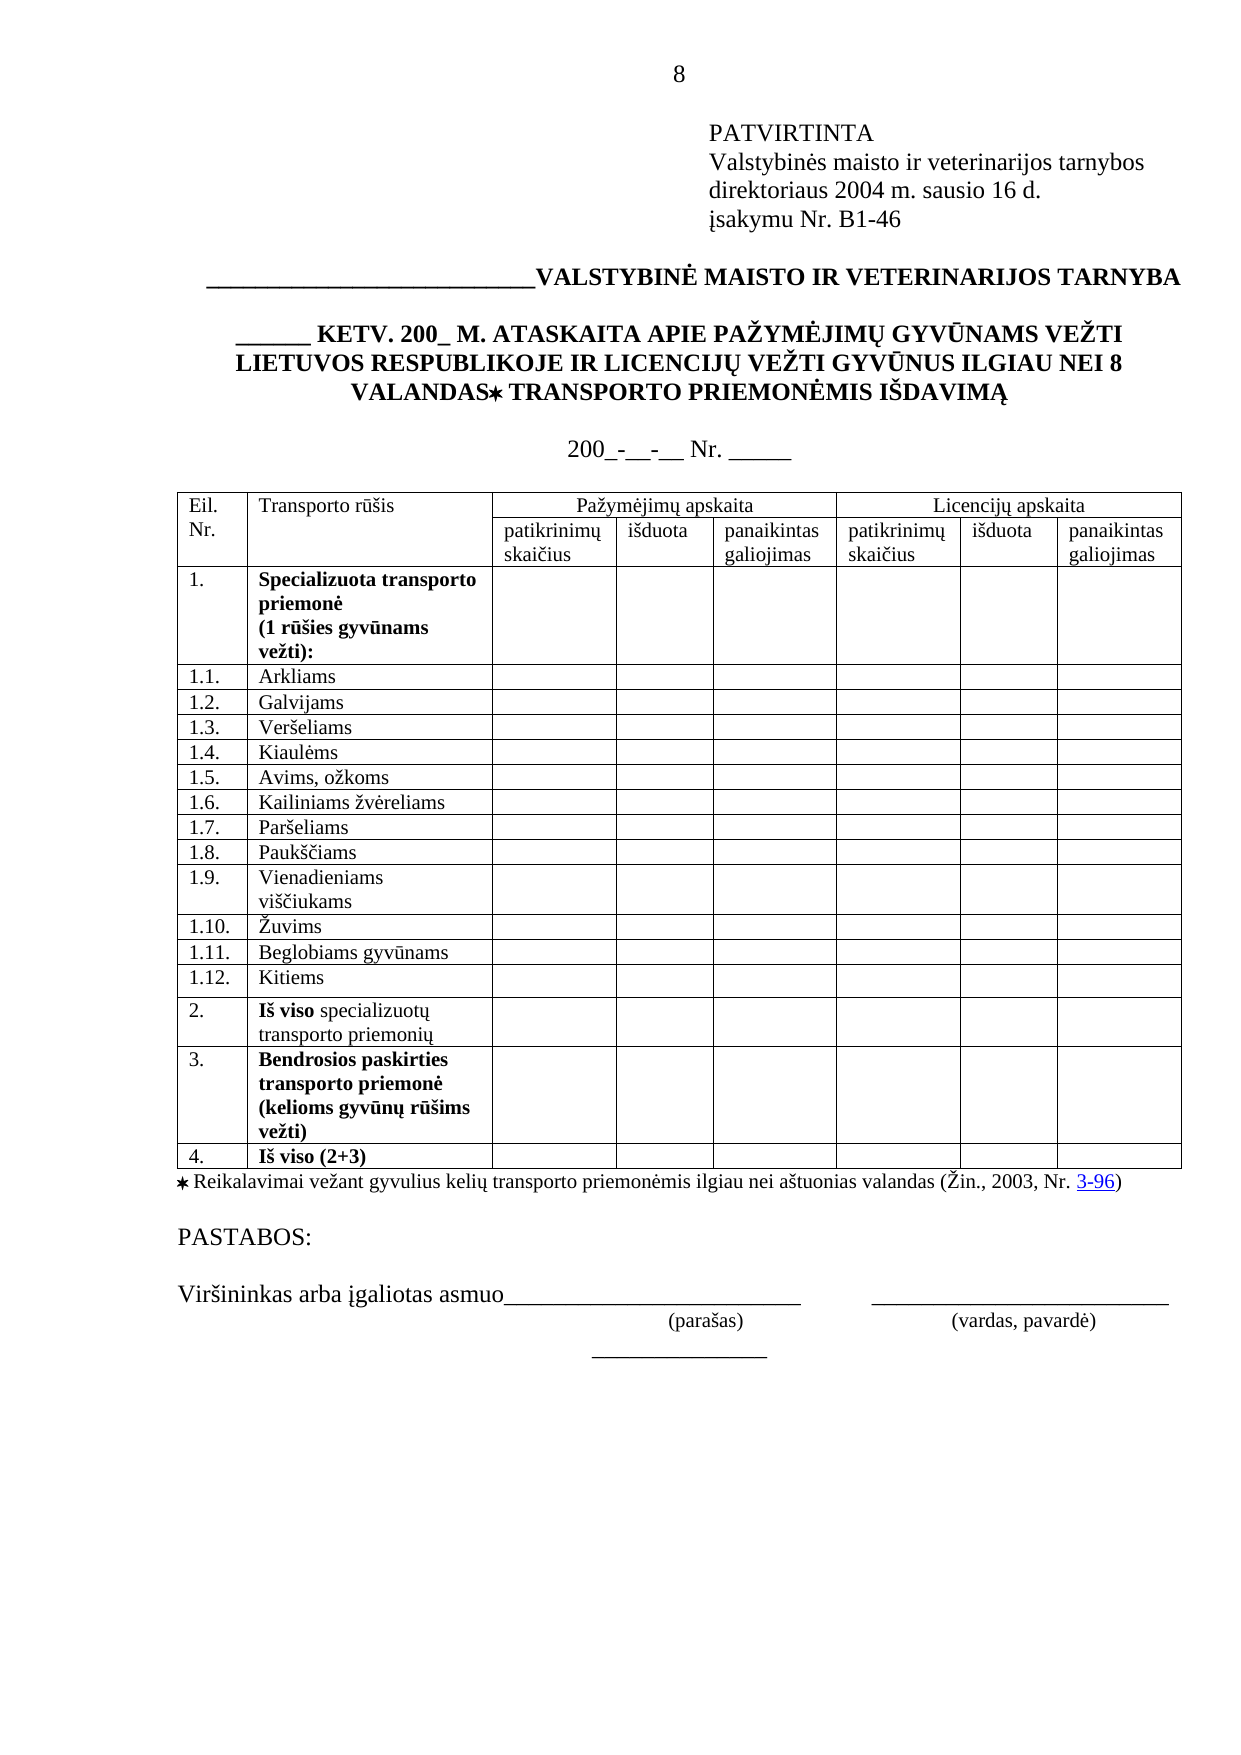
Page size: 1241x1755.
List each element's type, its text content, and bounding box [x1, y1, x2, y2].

text ______________ [177, 1332, 1181, 1361]
table_cell [493, 840, 616, 864]
table_cell [1058, 790, 1181, 814]
table_cell [493, 1144, 616, 1168]
table_cell [617, 1144, 713, 1168]
table_cell [1058, 715, 1181, 739]
table_cell 1.6. [178, 790, 247, 814]
table_cell [837, 790, 960, 814]
table_cell 1.3. [178, 715, 247, 739]
table_cell [1058, 690, 1181, 714]
table_cell [617, 567, 713, 663]
text VALSTYBINĖ MAISTO IR VETERINARIJOS TARNYBA [133, 262, 1181, 291]
table_cell Žuvims [248, 915, 492, 938]
table_cell 1.8. [178, 840, 247, 864]
table_cell [1058, 567, 1181, 663]
text 200_-__-__ Nr. _____ [177, 434, 1181, 463]
table_header Transporto rūšis [248, 493, 492, 566]
table_cell Iš viso (2+3) [248, 1144, 492, 1168]
table_cell [617, 965, 713, 997]
table_cell [493, 1047, 616, 1143]
table_cell [493, 998, 616, 1046]
table_cell [837, 840, 960, 864]
table_cell [1058, 1047, 1181, 1143]
table_cell [714, 1144, 836, 1168]
table_cell 2. [178, 998, 247, 1046]
table_cell Arkliams [248, 665, 492, 688]
table_cell 1.2. [178, 690, 247, 714]
table_cell išduota [617, 518, 713, 566]
table_cell [837, 665, 960, 688]
table_cell Kailiniams žvėreliams [248, 790, 492, 814]
text PASTABOS: [177, 1222, 1181, 1251]
table_cell Paršeliams [248, 815, 492, 839]
table_cell 1.11. [178, 940, 247, 964]
table_header Licencijų apskaita [837, 493, 1181, 517]
table_cell patikrinimų skaičius [837, 518, 960, 566]
table_cell [837, 865, 960, 913]
table_cell [961, 865, 1057, 913]
table_cell [714, 1047, 836, 1143]
table_cell [493, 865, 616, 913]
table_header Eil. Nr. [178, 493, 247, 566]
table_cell [617, 815, 713, 839]
text Viršininkas arba įgaliotas asmuo [177, 1279, 1181, 1308]
table_cell [961, 940, 1057, 964]
table_cell [493, 815, 616, 839]
table_cell [961, 915, 1057, 938]
table_cell 1. [178, 567, 247, 663]
table_cell 4. [178, 1144, 247, 1168]
table_cell [714, 715, 836, 739]
table_cell Beglobiams gyvūnams [248, 940, 492, 964]
table_cell [837, 715, 960, 739]
text ______ KETV. 200_ M. ATASKAITA APIE PAŽYMĖJIMŲ GYVŪNAMS VEŽTI LIETUVOS RESPUBLIKOJE IR LICENCIJŲ VEŽTI GYVŪNUS ILGIAU NEI 8 VALANDAS TRANSPORTO PRIEMONĖMIS IŠDAVIMĄ [177, 319, 1181, 406]
table_cell [617, 665, 713, 688]
table_cell [837, 740, 960, 764]
table_cell [961, 1144, 1057, 1168]
table_cell 3. [178, 1047, 247, 1143]
table_cell [1058, 665, 1181, 688]
table_cell [714, 965, 836, 997]
text PATVIRTINTA [177, 118, 1181, 147]
table_cell [961, 765, 1057, 789]
table_cell 1.1. [178, 665, 247, 688]
table_cell [961, 567, 1057, 663]
table_cell [714, 815, 836, 839]
table_cell patikrinimų skaičius [493, 518, 616, 566]
table_cell [617, 715, 713, 739]
table_cell [837, 815, 960, 839]
table_cell Iš viso specializuotų transporto priemonių [248, 998, 492, 1046]
table_cell [837, 915, 960, 938]
table_cell [1058, 740, 1181, 764]
table_cell panaikintas galiojimas [1058, 518, 1181, 566]
text (parašas) (vardas, pavardė) [177, 1308, 1181, 1332]
table_cell [1058, 865, 1181, 913]
table_cell [1058, 965, 1181, 997]
table_cell [714, 915, 836, 938]
table_cell [961, 665, 1057, 688]
table_cell [493, 915, 616, 938]
table_cell [961, 690, 1057, 714]
table_cell [837, 940, 960, 964]
table_header Pažymėjimų apskaita [493, 493, 836, 517]
table_cell [617, 940, 713, 964]
table_cell [617, 865, 713, 913]
text  Reikalavimai vežant gyvulius kelių transporto priemonėmis ilgiau nei aštuonias valandas (Žin., 2003, Nr. 3-96) [177, 1169, 1181, 1193]
table_cell [837, 765, 960, 789]
table_cell [837, 965, 960, 997]
table_cell Veršeliams [248, 715, 492, 739]
table_cell [961, 840, 1057, 864]
table_cell Paukščiams [248, 840, 492, 864]
table_cell [714, 690, 836, 714]
table_cell [714, 740, 836, 764]
text Valstybinės maisto ir veterinarijos tarnybos [177, 147, 1181, 176]
table_cell [961, 998, 1057, 1046]
table_cell [714, 567, 836, 663]
table_cell [1058, 1144, 1181, 1168]
table_cell Specializuota transporto priemonė (1 rūšies gyvūnams vežti): [248, 567, 492, 663]
table_cell [1058, 915, 1181, 938]
table_cell Kiaulėms [248, 740, 492, 764]
table_cell [837, 690, 960, 714]
table_cell [714, 665, 836, 688]
table_cell 1.10. [178, 915, 247, 938]
table_cell [961, 715, 1057, 739]
table_cell [1058, 840, 1181, 864]
table_cell [714, 865, 836, 913]
table_cell [617, 998, 713, 1046]
table_cell [1058, 765, 1181, 789]
table_cell [617, 840, 713, 864]
table_cell 1.4. [178, 740, 247, 764]
table_cell Avims, ožkoms [248, 765, 492, 789]
table_cell išduota [961, 518, 1057, 566]
table_cell [617, 1047, 713, 1143]
table_cell [714, 790, 836, 814]
table_cell [493, 567, 616, 663]
table_cell 1.12. [178, 965, 247, 997]
table_cell [493, 790, 616, 814]
table_cell Galvijams [248, 690, 492, 714]
table_cell [493, 765, 616, 789]
table_cell [493, 715, 616, 739]
table_cell [837, 998, 960, 1046]
text direktoriaus 2004 m. sausio 16 d. [177, 176, 1181, 204]
table_cell Bendrosios paskirties transporto priemonė (kelioms gyvūnų rūšims vežti) [248, 1047, 492, 1143]
table_cell [837, 1144, 960, 1168]
table_cell [837, 567, 960, 663]
table_cell [837, 1047, 960, 1143]
table_cell 1.9. [178, 865, 247, 913]
table_cell Kitiems [248, 965, 492, 997]
table_cell [617, 765, 713, 789]
table_cell [617, 790, 713, 814]
table_cell [493, 740, 616, 764]
table_cell [493, 665, 616, 688]
table_cell [493, 690, 616, 714]
table_cell [493, 965, 616, 997]
table_cell [961, 965, 1057, 997]
table_cell [1058, 815, 1181, 839]
table_cell [1058, 998, 1181, 1046]
table_cell [714, 998, 836, 1046]
table_cell [961, 740, 1057, 764]
table_cell [961, 790, 1057, 814]
table_cell [714, 940, 836, 964]
table_cell [493, 940, 616, 964]
table_cell [961, 1047, 1057, 1143]
table_cell [714, 840, 836, 864]
table_cell [714, 765, 836, 789]
table_cell [961, 815, 1057, 839]
table_cell [617, 740, 713, 764]
table_cell [617, 690, 713, 714]
table_cell [1058, 940, 1181, 964]
table_cell [617, 915, 713, 938]
table_cell Vienadieniams viščiukams [248, 865, 492, 913]
text įsakymu Nr. B1-46 [177, 204, 1181, 233]
table_cell 1.7. [178, 815, 247, 839]
table_cell 1.5. [178, 765, 247, 789]
table_cell panaikintas galiojimas [714, 518, 836, 566]
